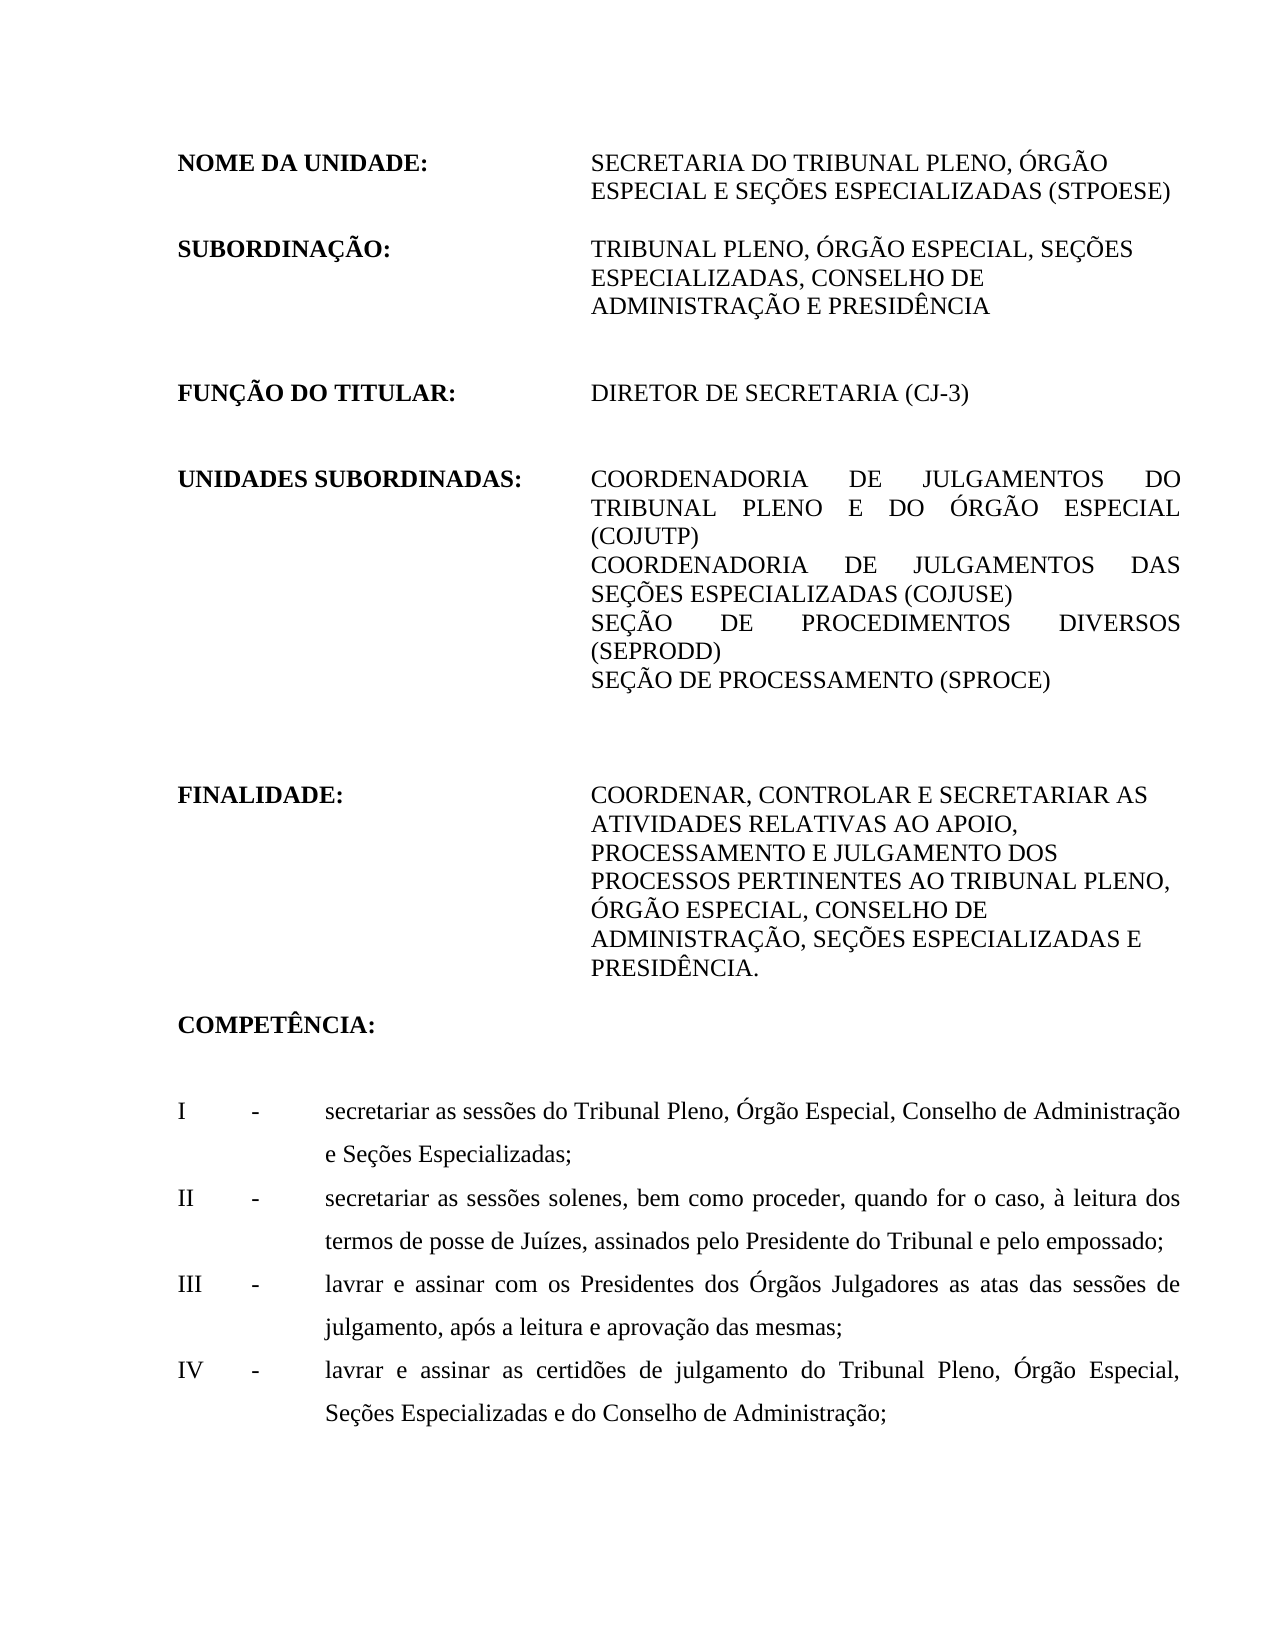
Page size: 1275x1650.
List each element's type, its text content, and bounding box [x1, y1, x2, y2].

text SEÇÃO DE PROCEDIMENTOS DIVERSOS (SEPRODD) [177, 608, 1181, 665]
text FUNÇÃO DO TITULAR: DIRETOR DE SECRETARIA (CJ-3) [177, 378, 1181, 406]
text SUBORDINAÇÃO: TRIBUNAL PLENO, ÓRGÃO ESPECIAL, SEÇÕES ESPECIALIZADAS, CONSELHO DE ADMINISTRAÇÃO E PRESIDÊNCIA [177, 234, 1181, 320]
text UNIDADES SUBORDINADAS: COORDENADORIA DE JULGAMENTOS DO TRIBUNAL PLENO E DO ÓRGÃO ESPECIAL (COJUTP) [177, 464, 1181, 550]
text COORDENADORIA DE JULGAMENTOS DAS SEÇÕES ESPECIALIZADAS (COJUSE) [177, 550, 1181, 608]
text II - secretariar as sessões solenes, bem como proceder, quando for o caso, à leitura dos termos de posse de Juízes, assinados pelo Presidente do Tribunal e pelo empossado; [177, 1183, 1181, 1254]
text IV - lavrar e assinar as certidões de julgamento do Tribunal Pleno, Órgão Especial, Seções Especializadas e do Conselho de Administração; [177, 1355, 1181, 1427]
text SEÇÃO DE PROCESSAMENTO (SPROCE) [177, 665, 1181, 694]
text FINALIDADE: COORDENAR, CONTROLAR E SECRETARIAR AS ATIVIDADES RELATIVAS AO APOIO, PROCESSAMENTO E JULGAMENTO DOS PROCESSOS PERTINENTES AO TRIBUNAL PLENO, ÓRGÃO ESPECIAL, CONSELHO DE ADMINISTRAÇÃO, SEÇÕES ESPECIALIZADAS E PRESIDÊNCIA. [177, 780, 1181, 981]
text I - secretariar as sessões do Tribunal Pleno, Órgão Especial, Conselho de Administração e Seções Especializadas; [177, 1096, 1181, 1168]
text COMPETÊNCIA: [177, 1010, 1181, 1039]
text III - lavrar e assinar com os Presidentes dos Órgãos Julgadores as atas das sessões de julgamento, após a leitura e aprovação das mesmas; [177, 1269, 1181, 1341]
text NOME DA UNIDADE: SECRETARIA DO TRIBUNAL PLENO, ÓRGÃO ESPECIAL E SEÇÕES ESPECIALIZADAS (STPOESE) [177, 148, 1181, 205]
